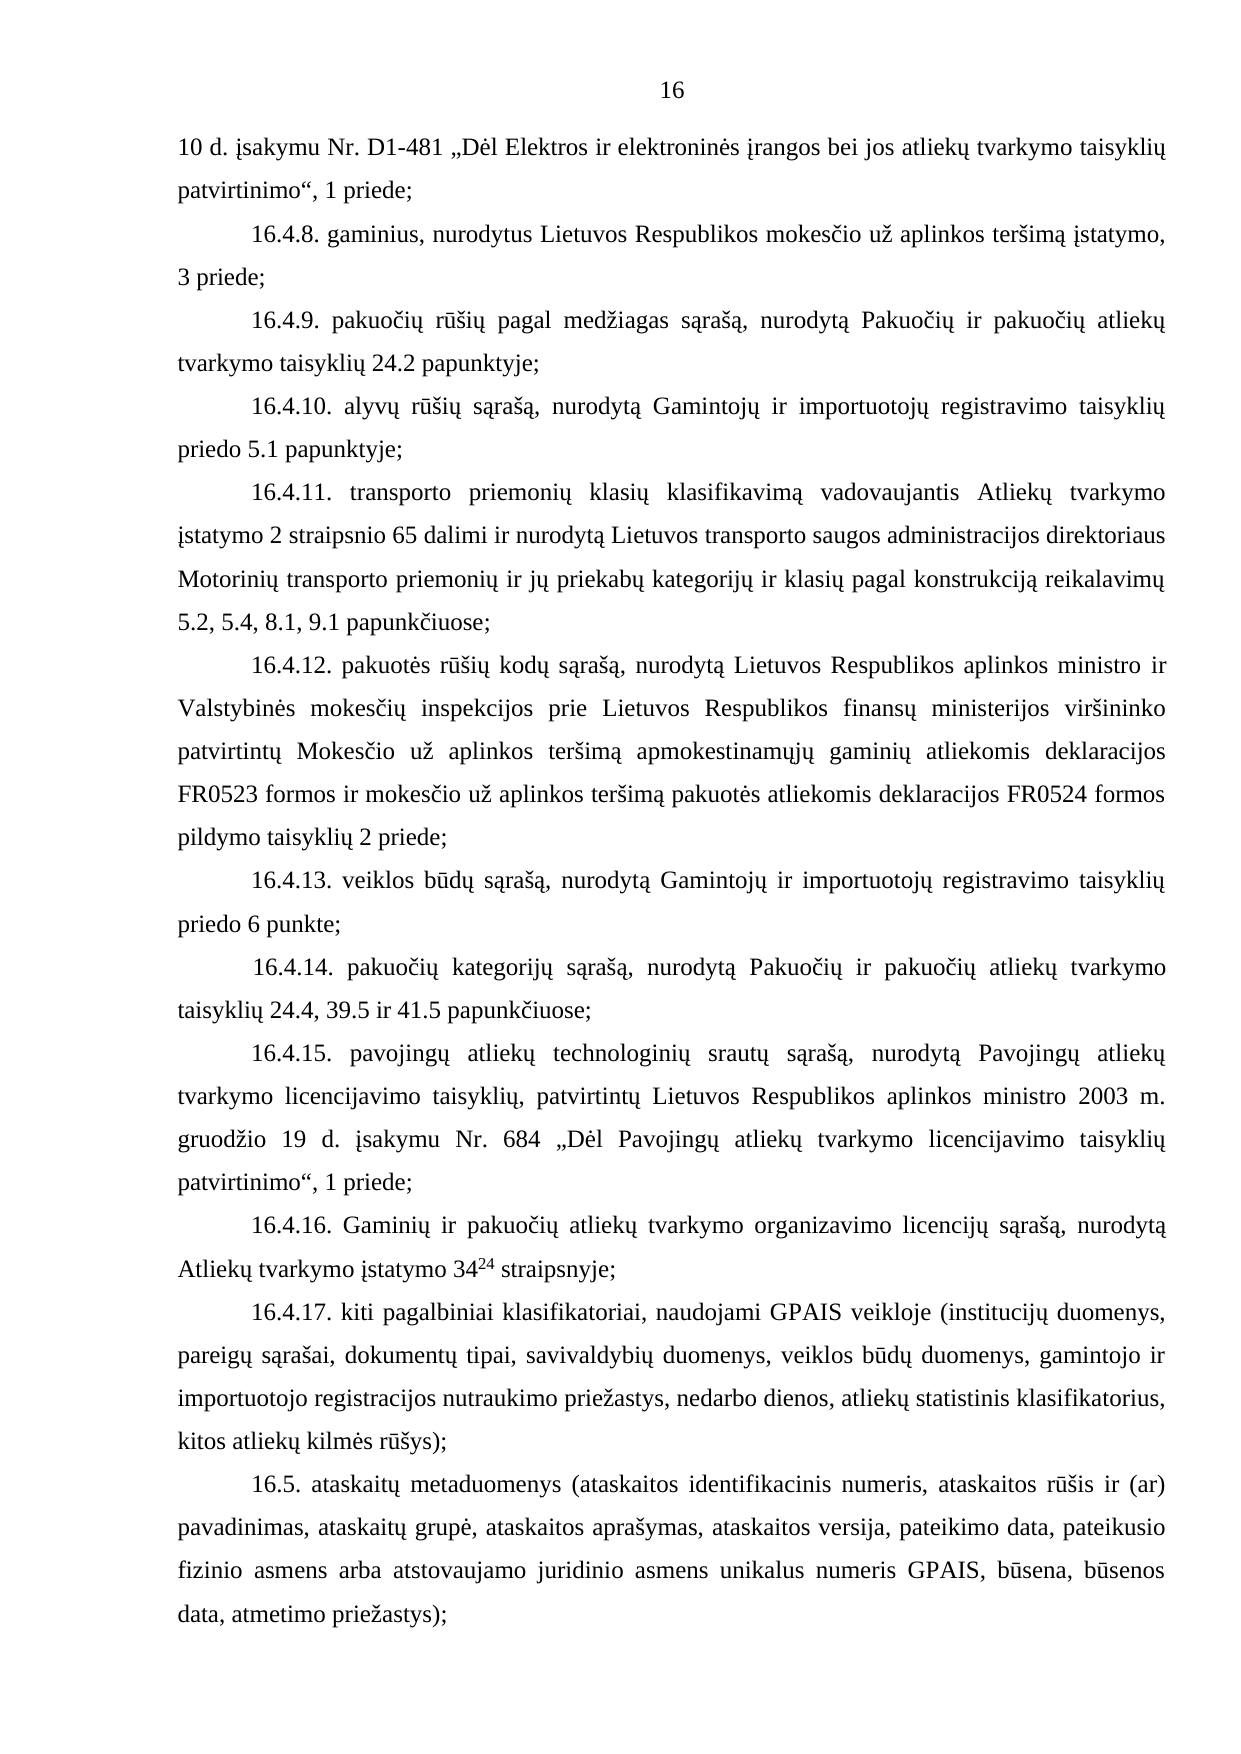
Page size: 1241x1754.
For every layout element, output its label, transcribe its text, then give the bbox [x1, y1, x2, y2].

text 16.4.15. pavojingų atliekų technologinių srautų sąrašą, nurodytą Pavojingų atliekų tvarkymo licencijavimo taisyklių, patvirtintų Lietuvos Respublikos aplinkos ministro 2003 m. gruodžio 19 d. įsakymu Nr. 684 „Dėl Pavojingų atliekų tvarkymo licencijavimo taisyklių patvirtinimo“, 1 priede; [177, 1038, 1166, 1196]
text 10 d. įsakymu Nr. D1-481 „Dėl Elektros ir elektroninės įrangos bei jos atliekų tvarkymo taisyklių patvirtinimo“, 1 priede; [177, 132, 1166, 204]
text 16.4.12. pakuotės rūšių kodų sąrašą, nurodytą Lietuvos Respublikos aplinkos ministro ir Valstybinės mokesčių inspekcijos prie Lietuvos Respublikos finansų ministerijos viršininko patvirtintų Mokesčio už aplinkos teršimą apmokestinamųjų gaminių atliekomis deklaracijos FR0523 formos ir mokesčio už aplinkos teršimą pakuotės atliekomis deklaracijos FR0524 formos pildymo taisyklių 2 priede; [177, 650, 1166, 851]
text 16.4.16. Gaminių ir pakuočių atliekų tvarkymo organizavimo licencijų sąrašą, nurodytą Atliekų tvarkymo įstatymo 3424 straipsnyje; [177, 1211, 1166, 1282]
text 16.5. ataskaitų metaduomenys (ataskaitos identifikacinis numeris, ataskaitos rūšis ir (ar) pavadinimas, ataskaitų grupė, ataskaitos aprašymas, ataskaitos versija, pateikimo data, pateikusio fizinio asmens arba atstovaujamo juridinio asmens unikalus numeris GPAIS, būsena, būsenos data, atmetimo priežastys); [177, 1469, 1166, 1627]
text 16.4.17. kiti pagalbiniai klasifikatoriai, naudojami GPAIS veikloje (institucijų duomenys, pareigų sąrašai, dokumentų tipai, savivaldybių duomenys, veiklos būdų duomenys, gamintojo ir importuotojo registracijos nutraukimo priežastys, nedarbo dienos, atliekų statistinis klasifikatorius, kitos atliekų kilmės rūšys); [177, 1297, 1166, 1455]
text 16.4.14. pakuočių kategorijų sąrašą, nurodytą Pakuočių ir pakuočių atliekų tvarkymo taisyklių 24.4, 39.5 ir 41.5 papunkčiuose; [177, 952, 1166, 1024]
text 16.4.13. veiklos būdų sąrašą, nurodytą Gamintojų ir importuotojų registravimo taisyklių priedo 6 punkte; [177, 866, 1166, 937]
text 16.4.8. gaminius, nurodytus Lietuvos Respublikos mokesčio už aplinkos teršimą įstatymo, 3 priede; [177, 219, 1166, 291]
text 16.4.11. transporto priemonių klasių klasifikavimą vadovaujantis Atliekų tvarkymo įstatymo 2 straipsnio 65 dalimi ir nurodytą Lietuvos transporto saugos administracijos direktoriaus Motorinių transporto priemonių ir jų priekabų kategorijų ir klasių pagal konstrukciją reikalavimų 5.2, 5.4, 8.1, 9.1 papunkčiuose; [177, 477, 1166, 636]
text 16.4.10. alyvų rūšių sąrašą, nurodytą Gamintojų ir importuotojų registravimo taisyklių priedo 5.1 papunktyje; [177, 391, 1166, 463]
text 16.4.9. pakuočių rūšių pagal medžiagas sąrašą, nurodytą Pakuočių ir pakuočių atliekų tvarkymo taisyklių 24.2 papunktyje; [177, 305, 1166, 377]
